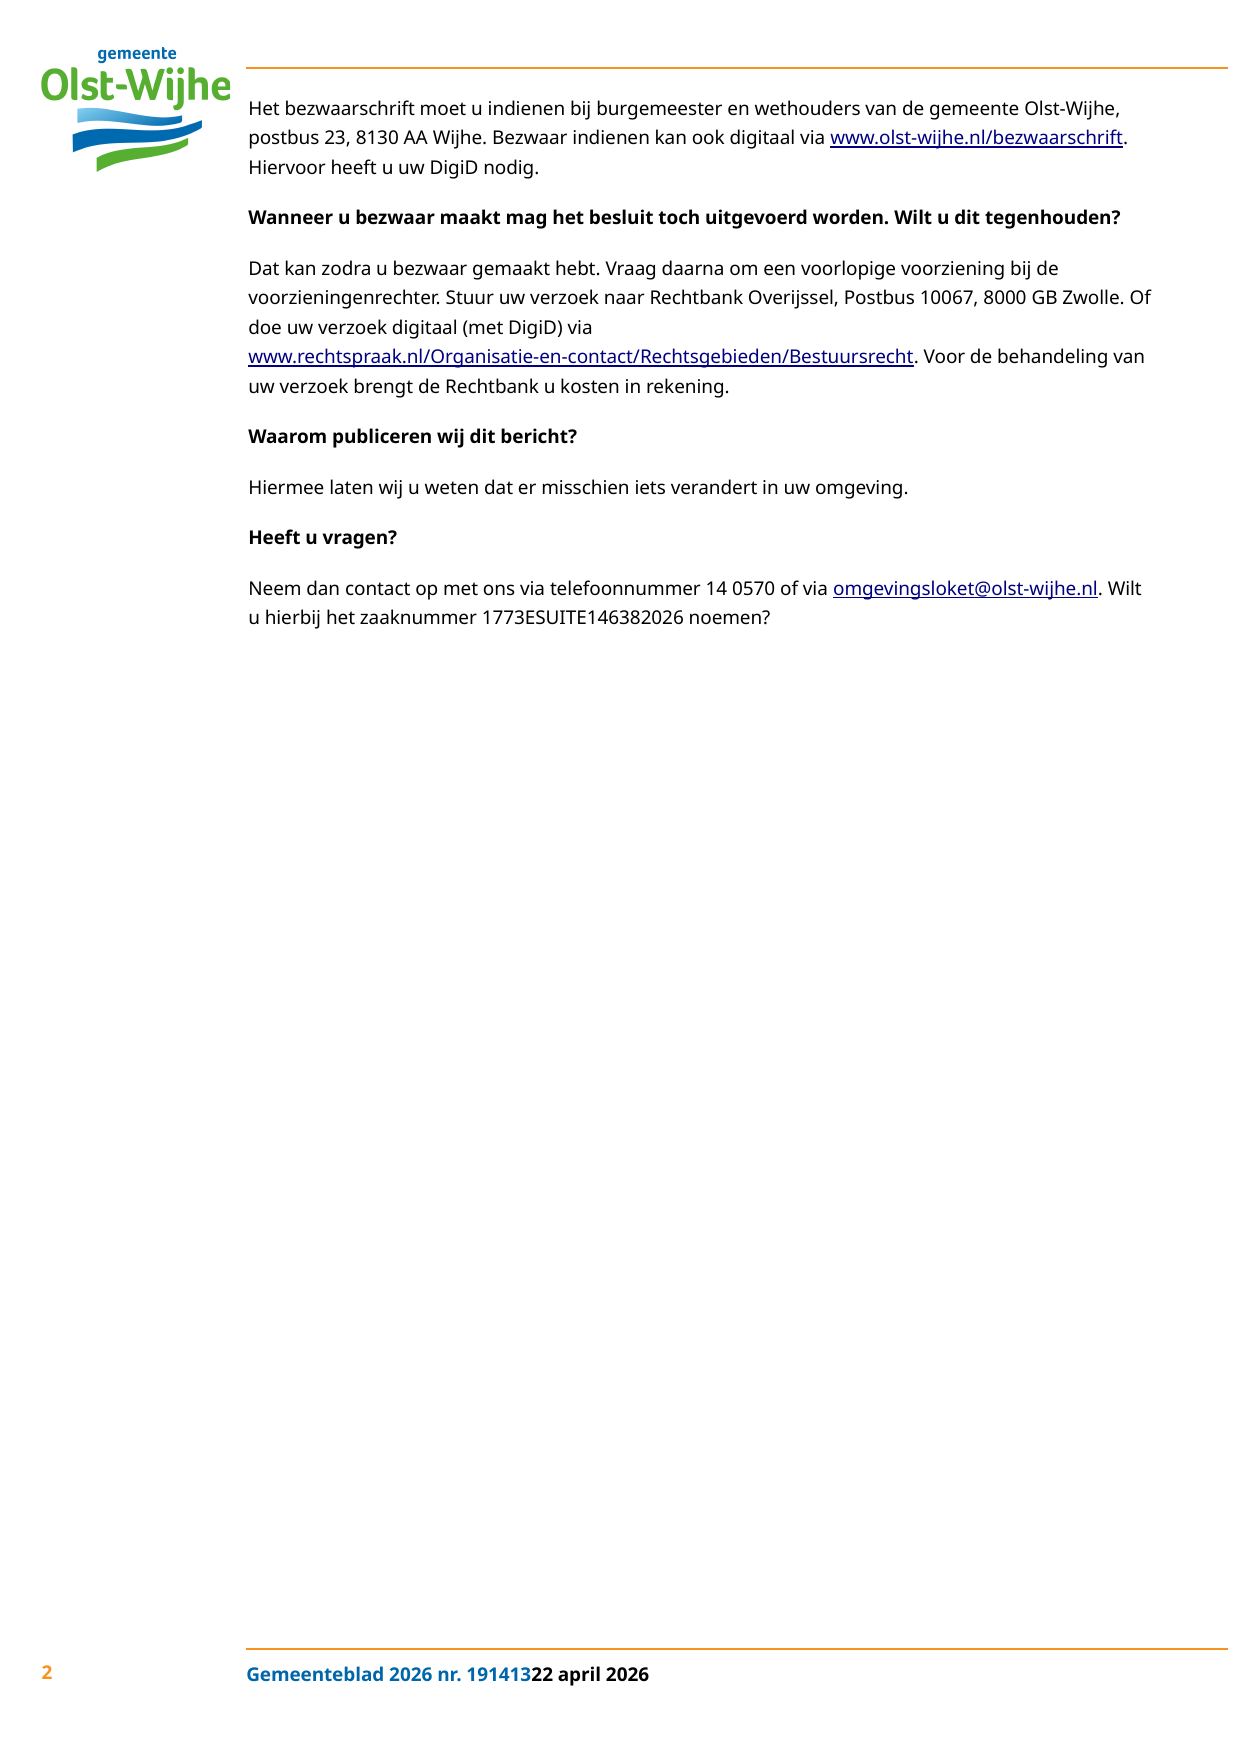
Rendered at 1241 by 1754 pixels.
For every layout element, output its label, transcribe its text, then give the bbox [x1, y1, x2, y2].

text Het bezwaarschrift moet u indienen bij burgemeester en wethouders van de gemeente Olst-Wijhe, postbus 23, 8130 AA Wijhe. Bezwaar indienen kan ook digitaal via www.olst-wijhe.nl/bezwaarschrift. Hiervoor heeft u uw DigiD nodig. [248, 95, 1152, 180]
text Dat kan zodra u bezwaar gemaakt hebt. Vraag daarna om een voorlopige voorziening bij de voorzieningenrechter. Stuur uw verzoek naar Rechtbank Overijssel, Postbus 10067, 8000 GB Zwolle. Of doe uw verzoek digitaal (met DigiD) via www.rechtspraak.nl/Organisatie-en-contact/Rechtsgebieden/Bestuursrecht. Voor de behandeling van uw verzoek brengt de Rechtbank u kosten in rekening. [248, 255, 1152, 399]
text Hiermee laten wij u weten dat er misschien iets verandert in uw omgeving. [248, 474, 1152, 500]
text Wanneer u bezwaar maakt mag het besluit toch uitgevoerd worden. Wilt u dit tegenhouden? [248, 204, 1152, 230]
picture [41, 47, 231, 172]
text Neem dan contact op met ons via telefoonnummer 14 0570 of via omgevingsloket@olst-wijhe.nl. Wilt u hierbij het zaaknummer 1773ESUITE146382026 noemen? [248, 575, 1152, 630]
text Heeft u vragen? [248, 524, 1152, 550]
text Waarom publiceren wij dit bericht? [248, 423, 1152, 449]
